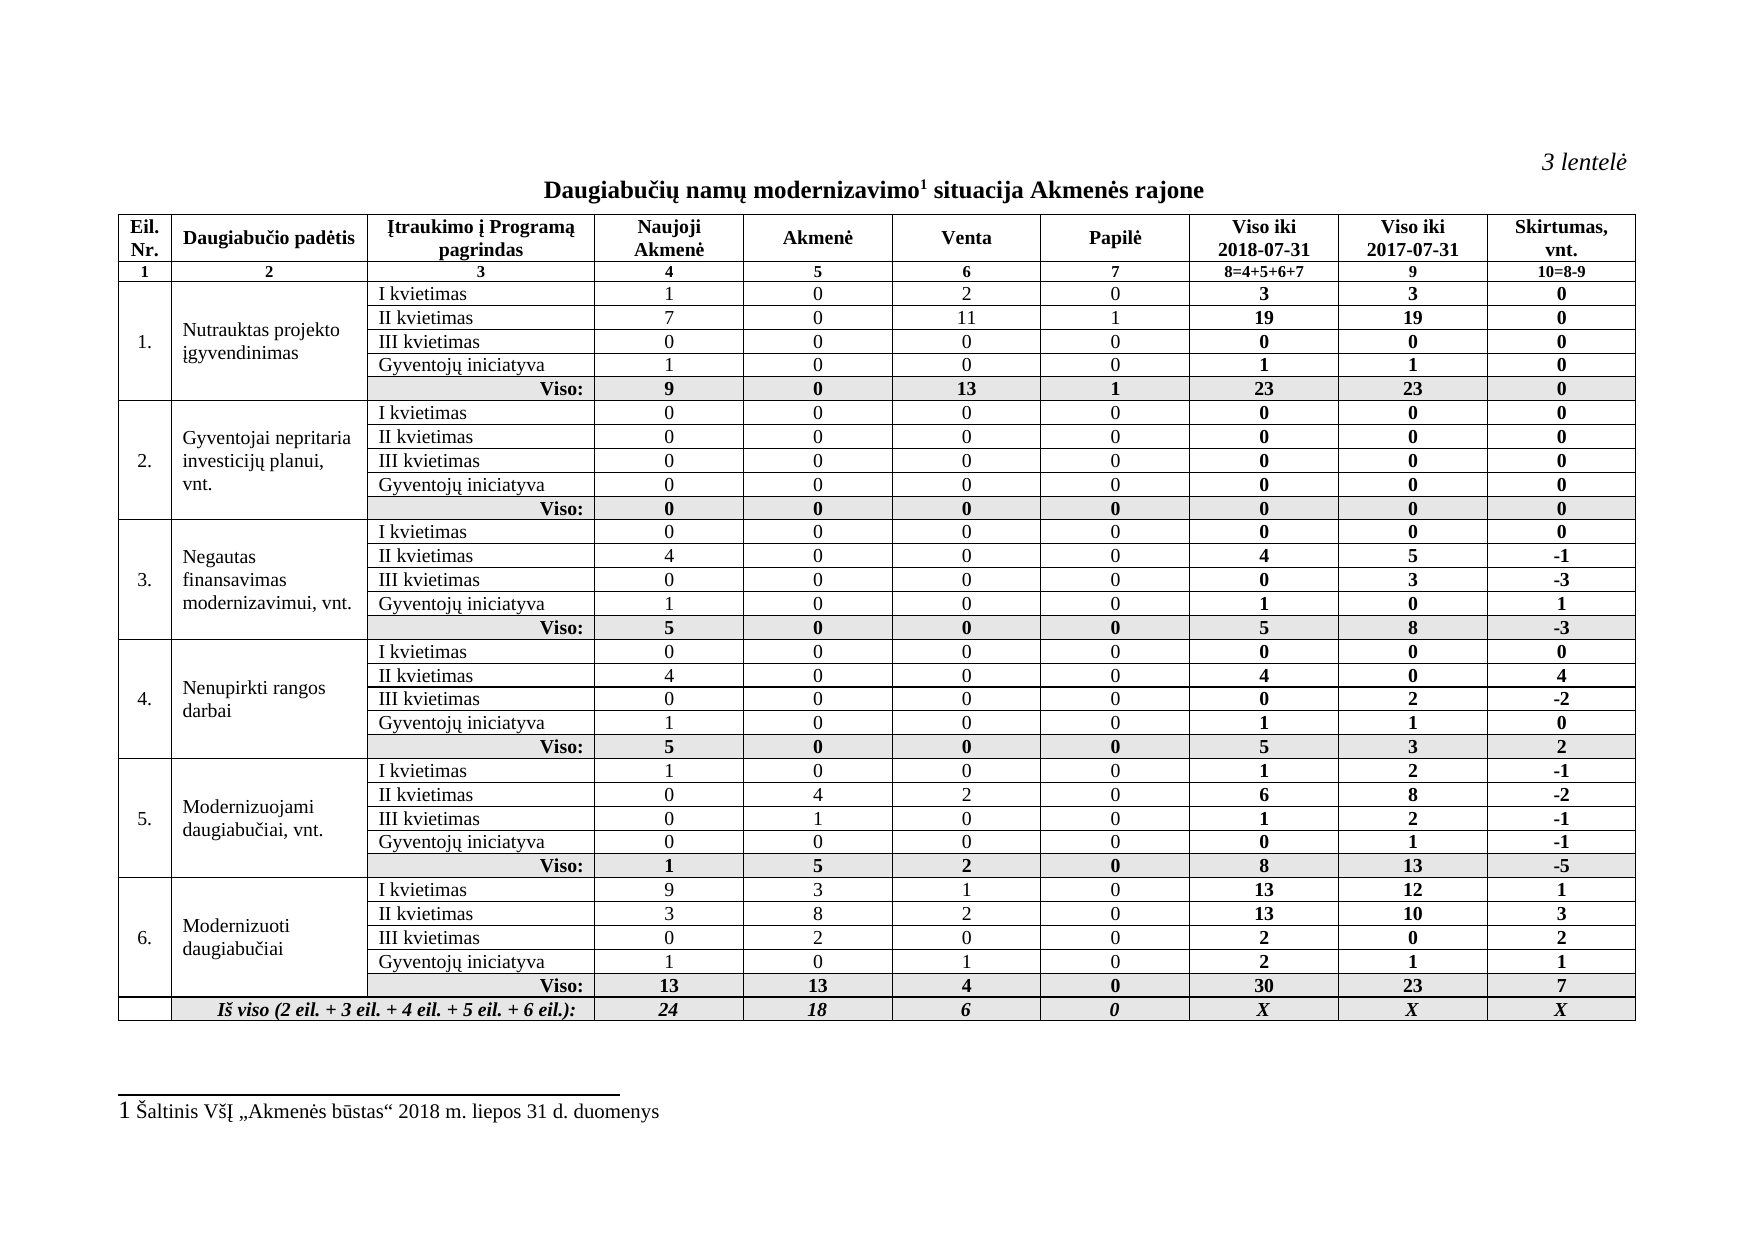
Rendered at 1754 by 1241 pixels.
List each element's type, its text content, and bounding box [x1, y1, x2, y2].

table_cell 0 [595, 425, 743, 448]
table_cell 1 [595, 592, 743, 615]
table_cell 0 [1190, 640, 1338, 662]
table_header Eil. Nr. [119, 215, 171, 261]
table_cell II kvietimas [368, 306, 594, 328]
table_cell -2 [1488, 688, 1635, 710]
table_cell 8 [1339, 783, 1487, 806]
table_cell 8=4+5+6+7 [1190, 262, 1338, 281]
table_cell 0 [744, 735, 892, 758]
table_cell 23 [1339, 974, 1487, 996]
table_cell 0 [595, 831, 743, 853]
table_cell 0 [1041, 759, 1189, 782]
table_cell 0 [744, 950, 892, 973]
table_cell 2 [1488, 735, 1635, 758]
table_cell 0 [1488, 425, 1635, 448]
table_cell 4 [1190, 544, 1338, 567]
table_cell 13 [1339, 854, 1487, 877]
table_cell 0 [1041, 783, 1189, 806]
table_cell X [1339, 998, 1487, 1020]
table_cell 0 [744, 831, 892, 853]
table_cell 0 [595, 330, 743, 352]
table_cell 0 [893, 807, 1040, 829]
table_cell 3 [1339, 282, 1487, 305]
table_cell 9 [595, 878, 743, 901]
table_cell 2 [893, 902, 1040, 925]
table_cell 1 [1190, 759, 1338, 782]
table_cell 0 [1041, 688, 1189, 710]
table_cell 1 [595, 354, 743, 376]
table_cell 0 [1339, 926, 1487, 949]
table_cell 3 [1339, 568, 1487, 591]
table_cell 4 [1190, 664, 1338, 686]
table_cell 0 [1041, 497, 1189, 519]
table_cell 0 [744, 616, 892, 639]
table_cell X [1488, 998, 1635, 1020]
table_cell 0 [744, 544, 892, 567]
text Šaltinis VšĮ „Akmenės būstas“ 2018 m. liepos 31 d. duomenys [118, 1095, 1636, 1124]
table_cell 2 [893, 783, 1040, 806]
table_cell 0 [1190, 497, 1338, 519]
table_cell I kvietimas [368, 878, 594, 901]
table_cell Negautas finansavimas modernizavimui, vnt. [172, 520, 367, 639]
table_cell 0 [1041, 902, 1189, 925]
table_cell 0 [1339, 330, 1487, 352]
table_cell 2 [1339, 759, 1487, 782]
table_cell 0 [595, 520, 743, 543]
table_cell 4 [744, 783, 892, 806]
table_header Viso iki 2018-07-31 [1190, 215, 1338, 261]
table_cell 0 [893, 401, 1040, 424]
table_cell 0 [1488, 473, 1635, 496]
table_cell 0 [595, 783, 743, 806]
table_cell 7 [1041, 262, 1189, 281]
table_cell 2 [893, 282, 1040, 305]
table_cell 0 [744, 449, 892, 472]
table_header Daugiabučio padėtis [172, 215, 367, 261]
table_cell -3 [1488, 568, 1635, 591]
table_cell 8 [1339, 616, 1487, 639]
table_cell 6 [1190, 783, 1338, 806]
table_cell 0 [744, 425, 892, 448]
table_cell 1 [1190, 354, 1338, 376]
table_cell -5 [1488, 854, 1635, 877]
table_cell 4 [595, 664, 743, 686]
table_cell 0 [1041, 330, 1189, 352]
table_cell 1 [1339, 711, 1487, 734]
table_cell 0 [1041, 544, 1189, 567]
table_cell 10 [1339, 902, 1487, 925]
table_cell Viso: [368, 497, 594, 519]
table_cell 0 [893, 497, 1040, 519]
table_cell I kvietimas [368, 282, 594, 305]
table_cell 0 [1041, 807, 1189, 829]
table_cell 1 [595, 282, 743, 305]
table_cell 0 [893, 711, 1040, 734]
table_cell 18 [744, 998, 892, 1020]
table_cell 1 [1190, 711, 1338, 734]
table_cell 0 [595, 401, 743, 424]
table_cell 1 [1190, 592, 1338, 615]
table_cell 0 [744, 759, 892, 782]
table_cell 9 [595, 377, 743, 400]
table_cell 0 [1339, 664, 1487, 686]
table_cell 0 [1488, 497, 1635, 519]
table_cell 5. [119, 759, 171, 877]
table_cell 0 [1041, 592, 1189, 615]
table_cell 0 [1041, 926, 1189, 949]
table_cell Gyventojų iniciatyva [368, 473, 594, 496]
table_header Skirtumas, vnt. [1488, 215, 1635, 261]
table_cell Modernizuojami daugiabučiai, vnt. [172, 759, 367, 877]
table_cell 0 [1488, 711, 1635, 734]
table_cell 13 [744, 974, 892, 996]
table_cell 1 [1488, 878, 1635, 901]
table_cell 1 [1488, 592, 1635, 615]
table_cell III kvietimas [368, 926, 594, 949]
table_cell 1. [119, 282, 171, 400]
table_cell 1 [1488, 950, 1635, 973]
table_cell II kvietimas [368, 664, 594, 686]
table_cell I kvietimas [368, 759, 594, 782]
table_cell 6 [893, 998, 1040, 1020]
table_cell 1 [1041, 377, 1189, 400]
table_cell 0 [893, 926, 1040, 949]
table_cell 10=8-9 [1488, 262, 1635, 281]
table_cell 2. [119, 401, 171, 519]
table_cell Gyventojų iniciatyva [368, 592, 594, 615]
table_cell 0 [1041, 425, 1189, 448]
table_cell 0 [1041, 520, 1189, 543]
table_cell 24 [595, 998, 743, 1020]
table_cell 13 [1190, 878, 1338, 901]
table_cell 0 [1339, 449, 1487, 472]
table_cell 0 [893, 520, 1040, 543]
table_cell 0 [1041, 974, 1189, 996]
table_cell III kvietimas [368, 449, 594, 472]
table_cell 0 [1190, 425, 1338, 448]
table_cell 0 [893, 640, 1040, 662]
table_cell 0 [893, 735, 1040, 758]
table_cell 0 [1488, 306, 1635, 328]
table_header Viso iki 2017-07-31 [1339, 215, 1487, 261]
table_cell 0 [1339, 497, 1487, 519]
table_cell I kvietimas [368, 401, 594, 424]
table_cell 2 [1339, 807, 1487, 829]
table_cell -1 [1488, 831, 1635, 853]
table_cell 3 [368, 262, 594, 281]
table_cell Gyventojai nepritaria investicijų planui, vnt. [172, 401, 367, 519]
table_cell 0 [1041, 831, 1189, 853]
table_cell 0 [1041, 854, 1189, 877]
table_cell 5 [1339, 544, 1487, 567]
table_cell 0 [1339, 520, 1487, 543]
table_cell 0 [595, 640, 743, 662]
table_header Naujoji Akmenė [595, 215, 743, 261]
table_header Papilė [1041, 215, 1189, 261]
table_cell 0 [1339, 640, 1487, 662]
table_cell 0 [893, 831, 1040, 853]
table_cell 0 [1190, 831, 1338, 853]
table_cell 8 [744, 902, 892, 925]
text 3 lentelė [118, 147, 1636, 176]
table_cell 0 [1041, 664, 1189, 686]
table_cell Gyventojų iniciatyva [368, 354, 594, 376]
table_cell 0 [1190, 330, 1338, 352]
table_cell 4 [595, 544, 743, 567]
table_cell 2 [1339, 688, 1487, 710]
table_cell 0 [744, 377, 892, 400]
table_cell 19 [1190, 306, 1338, 328]
table_cell 0 [1339, 473, 1487, 496]
table_cell 1 [119, 262, 171, 281]
table_cell Gyventojų iniciatyva [368, 950, 594, 973]
table_cell 3 [595, 902, 743, 925]
table_cell Viso: [368, 616, 594, 639]
table_cell 0 [595, 688, 743, 710]
table_cell 30 [1190, 974, 1338, 996]
table_cell Nutrauktas projekto įgyvendinimas [172, 282, 367, 400]
table_cell 5 [744, 262, 892, 281]
table_cell 0 [1041, 878, 1189, 901]
table_cell 0 [744, 640, 892, 662]
table_cell 0 [744, 711, 892, 734]
table_cell 19 [1339, 306, 1487, 328]
table_cell 5 [1190, 735, 1338, 758]
table_cell 2 [1190, 950, 1338, 973]
table_cell 0 [893, 592, 1040, 615]
table_cell 0 [893, 664, 1040, 686]
table_cell 0 [595, 497, 743, 519]
table_cell 6. [119, 878, 171, 996]
table_cell 0 [1041, 473, 1189, 496]
table_cell 0 [744, 592, 892, 615]
table_cell 3. [119, 520, 171, 639]
table_cell 0 [1041, 950, 1189, 973]
table_cell 3 [744, 878, 892, 901]
table_cell III kvietimas [368, 330, 594, 352]
table_cell 0 [744, 401, 892, 424]
table_cell X [1190, 998, 1338, 1020]
table_cell 1 [1339, 354, 1487, 376]
table_cell 0 [1488, 640, 1635, 662]
table_cell 1 [1339, 950, 1487, 973]
table_cell 2 [1488, 926, 1635, 949]
table_cell 7 [595, 306, 743, 328]
table_cell 5 [744, 854, 892, 877]
table_cell 1 [893, 878, 1040, 901]
table_cell 4 [1488, 664, 1635, 686]
table_cell 0 [744, 568, 892, 591]
table_cell 0 [744, 282, 892, 305]
table_cell 0 [744, 354, 892, 376]
table_cell 0 [1339, 401, 1487, 424]
table_cell 0 [744, 330, 892, 352]
table_cell Gyventojų iniciatyva [368, 831, 594, 853]
table_header Akmenė [744, 215, 892, 261]
table_cell 12 [1339, 878, 1487, 901]
table_cell 4. [119, 640, 171, 758]
table_cell 0 [1041, 616, 1189, 639]
table_cell 8 [1190, 854, 1338, 877]
table_cell 3 [1339, 735, 1487, 758]
table_cell II kvietimas [368, 544, 594, 567]
table_cell 0 [893, 759, 1040, 782]
table_cell I kvietimas [368, 640, 594, 662]
table_cell -1 [1488, 759, 1635, 782]
table_cell I kvietimas [368, 520, 594, 543]
table_cell 5 [595, 735, 743, 758]
text Daugiabučių namų modernizavimo situacija Akmenės rajone [118, 176, 1636, 204]
table_cell 2 [744, 926, 892, 949]
table_cell 0 [893, 616, 1040, 639]
table_cell 7 [1488, 974, 1635, 996]
table_cell 13 [1190, 902, 1338, 925]
table_cell -1 [1488, 807, 1635, 829]
table_cell 0 [1041, 449, 1189, 472]
table_cell 0 [893, 425, 1040, 448]
table_cell 13 [595, 974, 743, 996]
table_cell 0 [893, 473, 1040, 496]
table_cell 0 [1488, 330, 1635, 352]
table_header Venta [893, 215, 1040, 261]
table_cell 1 [595, 854, 743, 877]
table_cell -2 [1488, 783, 1635, 806]
table_cell 0 [1190, 688, 1338, 710]
table_cell Iš viso (2 eil. + 3 eil. + 4 eil. + 5 eil. + 6 eil.): [172, 998, 594, 1020]
table_cell 2 [1190, 926, 1338, 949]
table_cell 9 [1339, 262, 1487, 281]
table_cell Gyventojų iniciatyva [368, 711, 594, 734]
table_cell 4 [595, 262, 743, 281]
table_cell III kvietimas [368, 688, 594, 710]
table_cell 0 [1041, 568, 1189, 591]
table_header Įtraukimo į Programą pagrindas [368, 215, 594, 261]
table_cell 1 [595, 759, 743, 782]
table_cell 0 [744, 473, 892, 496]
table_cell 1 [893, 950, 1040, 973]
table_cell 23 [1190, 377, 1338, 400]
table_cell 0 [595, 473, 743, 496]
table_cell 4 [893, 974, 1040, 996]
table_cell 0 [1488, 282, 1635, 305]
table_cell 0 [595, 807, 743, 829]
table_cell 0 [893, 544, 1040, 567]
table_cell 0 [1041, 282, 1189, 305]
table_cell 0 [1041, 640, 1189, 662]
table_cell 0 [744, 664, 892, 686]
table_cell 1 [1190, 807, 1338, 829]
table_cell 1 [744, 807, 892, 829]
table_cell 2 [893, 854, 1040, 877]
table_cell 0 [744, 688, 892, 710]
table_cell 0 [595, 568, 743, 591]
table_cell 0 [1190, 520, 1338, 543]
table_cell III kvietimas [368, 807, 594, 829]
table_cell Nenupirkti rangos darbai [172, 640, 367, 758]
table_cell 0 [893, 449, 1040, 472]
table_cell II kvietimas [368, 425, 594, 448]
table_cell 0 [744, 306, 892, 328]
table_cell 0 [1488, 354, 1635, 376]
table_cell 0 [1190, 449, 1338, 472]
table_cell 5 [595, 616, 743, 639]
table_cell 0 [893, 688, 1040, 710]
table_cell Modernizuoti daugiabučiai [172, 878, 367, 996]
table_cell 0 [1488, 449, 1635, 472]
table_cell 0 [744, 520, 892, 543]
table_cell -3 [1488, 616, 1635, 639]
table_cell 23 [1339, 377, 1487, 400]
table_cell 0 [1339, 592, 1487, 615]
table_cell 0 [1041, 735, 1189, 758]
table_cell 0 [1190, 401, 1338, 424]
table_cell III kvietimas [368, 568, 594, 591]
table_cell 0 [1488, 401, 1635, 424]
table_cell 0 [893, 330, 1040, 352]
table_cell 5 [1190, 616, 1338, 639]
table_cell 0 [1339, 425, 1487, 448]
table_cell 1 [595, 711, 743, 734]
table_cell 0 [1488, 377, 1635, 400]
table_cell Viso: [368, 377, 594, 400]
table_cell Viso: [368, 854, 594, 877]
table_cell 0 [595, 449, 743, 472]
table_cell 3 [1190, 282, 1338, 305]
table_cell 0 [595, 926, 743, 949]
table_cell II kvietimas [368, 783, 594, 806]
table_cell [119, 998, 171, 1020]
table_cell Viso: [368, 974, 594, 996]
table_cell 2 [172, 262, 367, 281]
table_cell 0 [1488, 520, 1635, 543]
table_cell 1 [1339, 831, 1487, 853]
table_cell 6 [893, 262, 1040, 281]
table_cell 0 [1190, 568, 1338, 591]
table_cell 0 [893, 354, 1040, 376]
table_cell 0 [1190, 473, 1338, 496]
table_cell 1 [595, 950, 743, 973]
table_cell 11 [893, 306, 1040, 328]
table_cell 0 [893, 568, 1040, 591]
table_cell II kvietimas [368, 902, 594, 925]
table_cell 0 [1041, 998, 1189, 1020]
table_cell 3 [1488, 902, 1635, 925]
table_cell -1 [1488, 544, 1635, 567]
table_cell 13 [893, 377, 1040, 400]
table_cell 0 [744, 497, 892, 519]
table_cell 0 [1041, 711, 1189, 734]
table_cell 1 [1041, 306, 1189, 328]
table_cell 0 [1041, 401, 1189, 424]
table_cell 0 [1041, 354, 1189, 376]
table_cell Viso: [368, 735, 594, 758]
